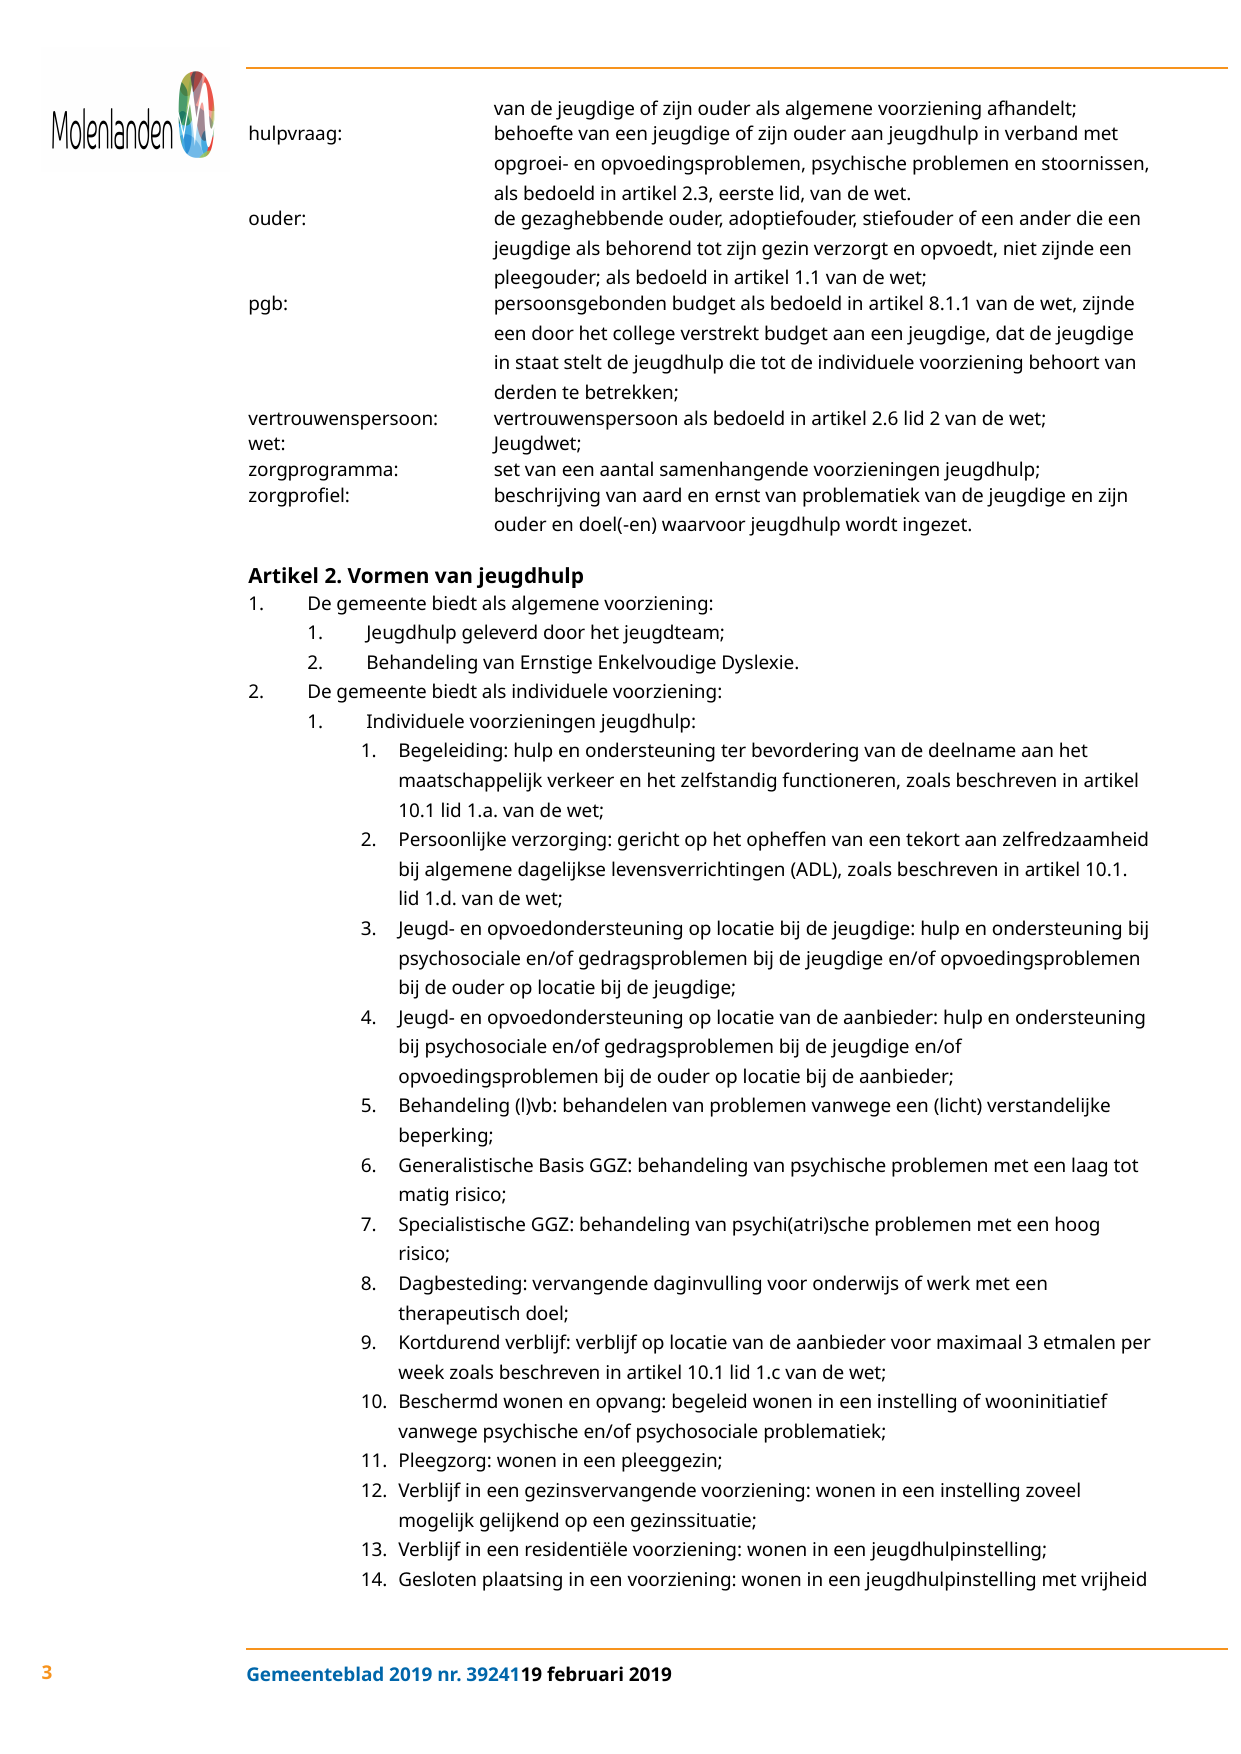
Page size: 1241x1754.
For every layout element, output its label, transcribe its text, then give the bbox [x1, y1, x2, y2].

table_cell vertrouwenspersoon: [248, 405, 493, 431]
list Verblijf in een gezinsvervangende voorziening: wonen in een instelling zoveel mogelijk gelijkend op een gezinssituatie; [361, 1477, 1152, 1533]
table_cell set van een aantal samenhangende voorzieningen jeugdhulp; [494, 456, 1152, 482]
table_cell beschrijving van aard en ernst van problematiek van de jeugdige en zijn ouder en doel(-en) waarvoor jeugdhulp wordt ingezet. [494, 482, 1152, 537]
table_cell wet: [248, 431, 493, 456]
list Pleegzorg: wonen in een pleeggezin; [361, 1448, 1152, 1473]
picture [41, 47, 231, 172]
table_cell zorgprogramma: [248, 456, 493, 482]
table_cell persoonsgebonden budget als bedoeld in artikel 8.1.1 van de wet, zijnde een door het college verstrekt budget aan een jeugdige, dat de jeugdige in staat stelt de jeugdhulp die tot de individuele voorziening behoort van derden te betrekken; [494, 290, 1152, 405]
list Jeugdhulp geleverd door het jeugdteam; [307, 619, 1152, 645]
list Gesloten plaatsing in een voorziening: wonen in een jeugdhulpinstelling met vrijheid [361, 1566, 1152, 1592]
list De gemeente biedt als algemene voorziening: [248, 590, 1152, 616]
table_cell ouder: [248, 205, 493, 290]
list Persoonlijke verzorging: gericht op het opheffen van een tekort aan zelfredzaamheid bij algemene dagelijkse levensverrichtingen (ADL), zoals beschreven in artikel 10.1. lid 1.d. van de wet; [361, 826, 1152, 911]
list Kortdurend verblijf: verblijf op locatie van de aanbieder voor maximaal 3 etmalen per week zoals beschreven in artikel 10.1 lid 1.c van de wet; [361, 1329, 1152, 1385]
table_cell de gezaghebbende ouder, adoptiefouder, stiefouder of een ander die een jeugdige als behorend tot zijn gezin verzorgt en opvoedt, niet zijnde een pleegouder; als bedoeld in artikel 1.1 van de wet; [494, 205, 1152, 290]
list Jeugd- en opvoedondersteuning op locatie bij de jeugdige: hulp en ondersteuning bij psychosociale en/of gedragsproblemen bij de jeugdige en/of opvoedingsproblemen bij de ouder op locatie bij de jeugdige; [361, 915, 1152, 1000]
list Verblijf in een residentiële voorziening: wonen in een jeugdhulpinstelling; [361, 1536, 1152, 1562]
list Jeugd- en opvoedondersteuning op locatie van de aanbieder: hulp en ondersteuning bij psychosociale en/of gedragsproblemen bij de jeugdige en/of opvoedingsproblemen bij de ouder op locatie bij de aanbieder; [361, 1004, 1152, 1089]
table_cell hulpvraag: [248, 121, 493, 205]
table_cell zorgprofiel: [248, 482, 493, 537]
table_cell van de jeugdige of zijn ouder als algemene voorziening afhandelt; [494, 95, 1152, 121]
list Individuele voorzieningen jeugdhulp: [307, 708, 1152, 734]
table_cell [248, 95, 493, 121]
list Specialistische GGZ: behandeling van psychi(atri)sche problemen met een hoog risico; [361, 1211, 1152, 1266]
list Beschermd wonen en opvang: begeleid wonen in een instelling of wooninitiatief vanwege psychische en/of psychosociale problematiek; [361, 1388, 1152, 1444]
table_cell behoefte van een jeugdige of zijn ouder aan jeugdhulp in verband met opgroei- en opvoedingsproblemen, psychische problemen en stoornissen, als bedoeld in artikel 2.3, eerste lid, van de wet. [494, 121, 1152, 205]
text Artikel 2. Vormen van jeugdhulp [248, 561, 1152, 590]
list Behandeling (l)vb: behandelen van problemen vanwege een (licht) verstandelijke beperking; [361, 1093, 1152, 1148]
list Dagbesteding: vervangende daginvulling voor onderwijs of werk met een therapeutisch doel; [361, 1270, 1152, 1326]
table_cell vertrouwenspersoon als bedoeld in artikel 2.6 lid 2 van de wet; [494, 405, 1152, 431]
list Behandeling van Ernstige Enkelvoudige Dyslexie. [307, 649, 1152, 675]
table_cell Jeugdwet; [494, 431, 1152, 456]
list Begeleiding: hulp en ondersteuning ter bevordering van de deelname aan het maatschappelijk verkeer en het zelfstandig functioneren, zoals beschreven in artikel 10.1 lid 1.a. van de wet; [361, 738, 1152, 823]
table_cell pgb: [248, 290, 493, 405]
list Generalistische Basis GGZ: behandeling van psychische problemen met een laag tot matig risico; [361, 1152, 1152, 1207]
list De gemeente biedt als individuele voorziening: [248, 678, 1152, 704]
